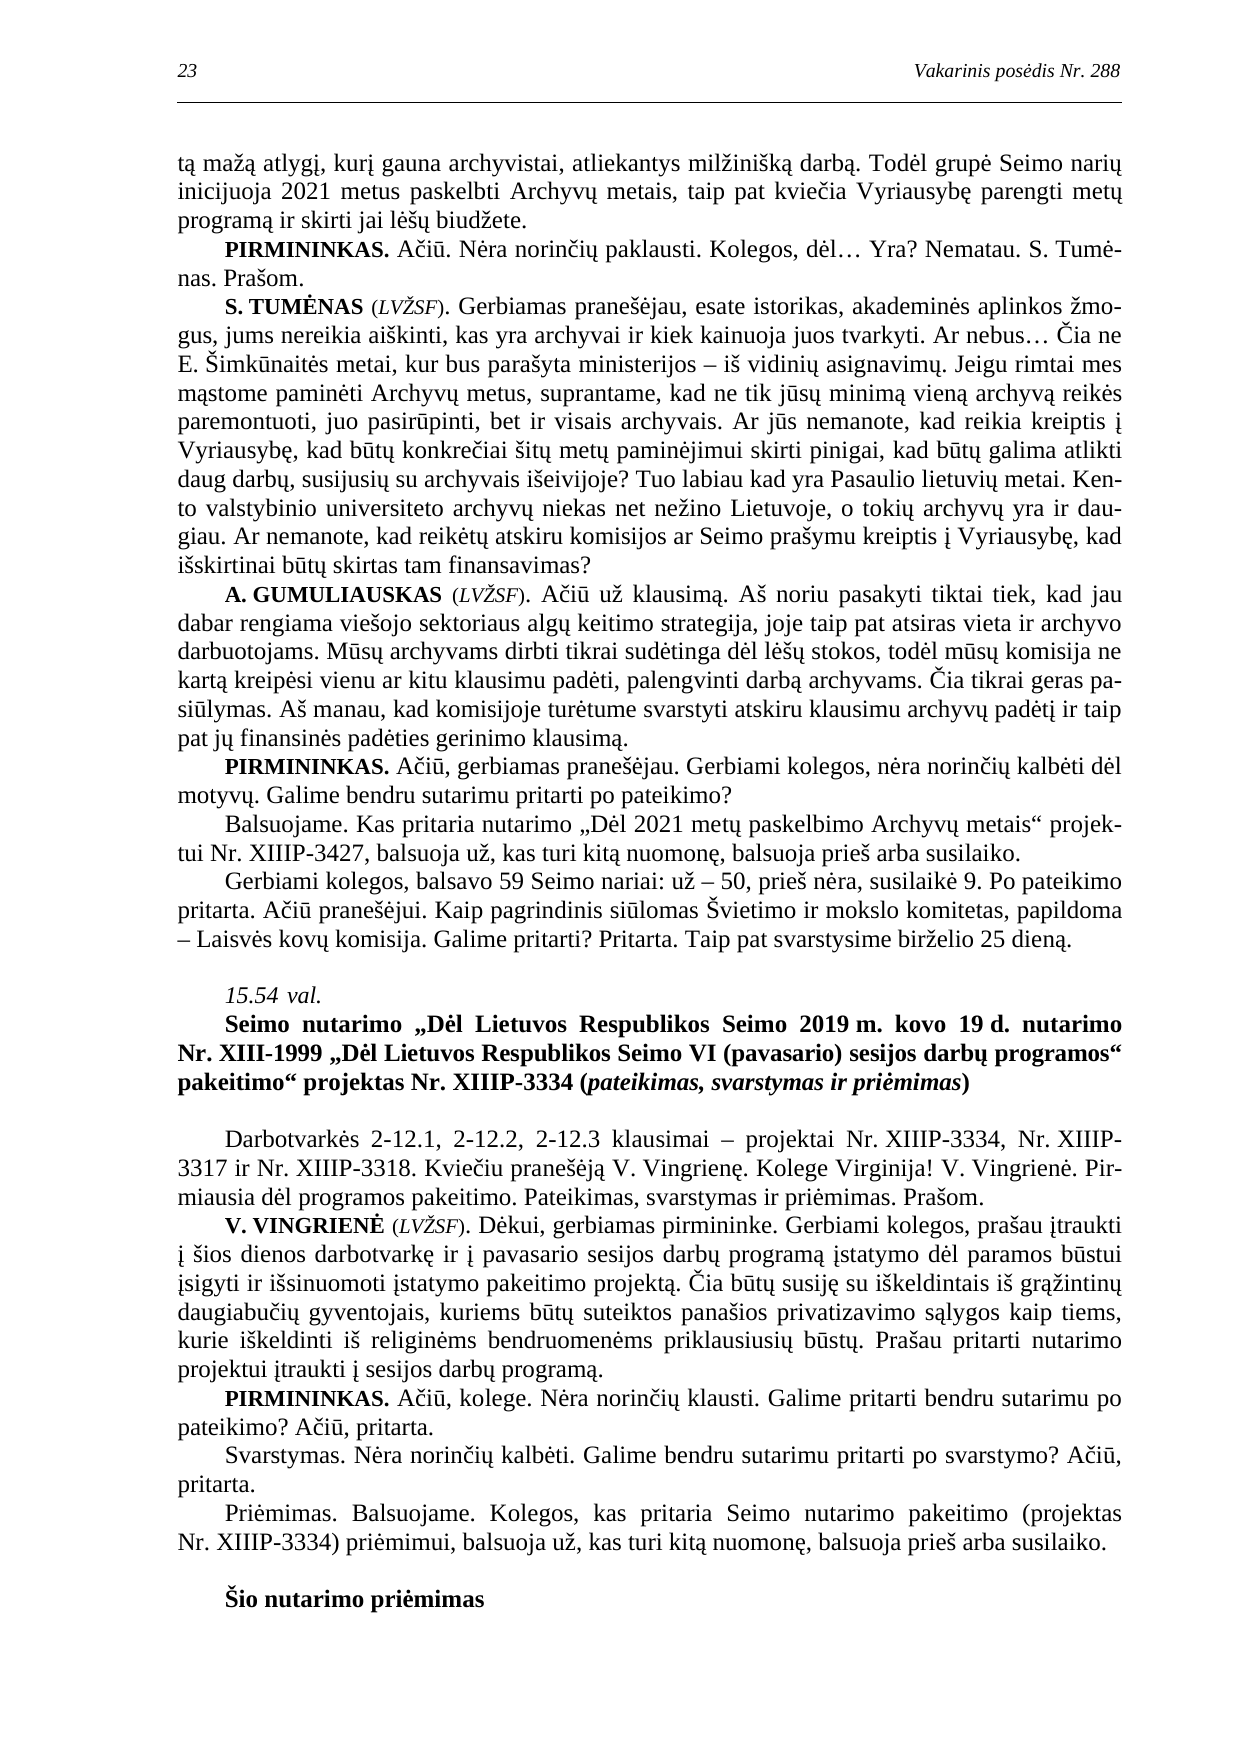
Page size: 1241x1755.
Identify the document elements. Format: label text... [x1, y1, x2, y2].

text Svars­ty­mas. Nė­ra no­rin­čių kal­bė­ti. Ga­li­me ben­dru su­ta­ri­mu pri­tar­ti po svars­ty­mo? Ačiū, pri­tar­ta. [177, 1440, 1122, 1498]
text A. GUMULIAUSKAS (LVŽSF). Ačiū už klau­si­mą. Aš no­riu pa­sa­ky­ti tik­tai tiek, kad jau da­bar ren­gia­ma vie­šo­jo sek­to­riaus al­gų kei­ti­mo stra­te­gi­ja, jo­je taip pat at­si­ras vie­ta ir ar­chy­vo dar­buo­to­jams. Mū­sų ar­chy­vams dirb­ti tik­rai su­dė­tin­ga dėl lė­šų sto­kos, to­dėl mū­sų ko­mi­si­ja ne kar­tą krei­pė­si vie­nu ar ki­tu klau­si­mu pa­dė­ti, pa­leng­vin­ti dar­bą ar­chy­vams. Čia tik­rai ge­ras pa­siū­ly­mas. Aš ma­nau, kad ko­mi­si­jo­je tu­rė­tu­me svars­ty­ti at­ski­ru klau­si­mu ar­chy­vų pa­dė­tį ir taip pat jų fi­nan­si­nės pa­dė­ties ge­ri­ni­mo klau­si­mą. [177, 579, 1122, 751]
text Pri­ėmi­mas. Bal­suo­ja­me. Ko­le­gos, kas pri­ta­ria Sei­mo nu­ta­ri­mo pa­kei­ti­mo (pro­jek­tas Nr. XIIIP-3334) pri­ėmi­mui, bal­suo­ja už, kas tu­ri ki­tą nuo­mo­nę, bal­suo­ja prieš ar­ba su­si­lai­ko. [177, 1498, 1122, 1555]
text Sei­mo nu­ta­ri­mo „Dėl Lie­tu­vos Res­pub­li­kos Sei­mo 2019 m. ko­vo 19 d. nu­ta­ri­mo Nr. XIII-1999 „Dėl Lie­tu­vos Res­pub­li­kos Sei­mo VI (pa­va­sa­rio) se­si­jos dar­bų programos“ pa­kei­ti­mo“ pro­jek­tas Nr. XIIIP-3334 (pa­tei­ki­mas, svars­ty­mas ir pri­ėmi­mas) [177, 1009, 1122, 1095]
text 15.54 val. [224, 981, 1122, 1009]
text PIRMININKAS. Ačiū. Nė­ra no­rin­čių pa­klaus­ti. Ko­le­gos, dėl… Yra? Ne­ma­tau. S. Tu­mė­nas. Pra­šom. [177, 234, 1122, 291]
text tą ma­žą at­ly­gį, ku­rį gau­na ar­chy­vis­tai, at­lie­kan­tys mil­ži­niš­ką dar­bą. To­dėl gru­pė Sei­mo na­rių ini­ci­juo­ja 2021 me­tus pa­skelb­ti Ar­chy­vų me­tais, taip pat kvie­čia Vy­riau­sy­bę pa­reng­ti me­tų pro­gra­mą ir skir­ti jai lė­šų biu­dže­te. [177, 148, 1122, 234]
text Dar­bo­tvarkės 2-12.1, 2-12.2, 2-12.3 klau­si­mai – pro­jek­tai Nr. XIIIP-3334, Nr. XIIIP-3317 ir Nr. XIIIP-3318. Kvie­čiu pra­ne­šė­ją V. Ving­rie­nę. Ko­le­ge Vir­gi­ni­ja! V. Ving­rie­nė. Pir­miau­sia dėl pro­gra­mos pa­kei­ti­mo. Pa­tei­ki­mas, svars­ty­mas ir pri­ėmi­mas. Pra­šom. [177, 1124, 1122, 1210]
text Ger­bia­mi ko­le­gos, bal­sa­vo 59 Sei­mo na­riai: už – 50, prieš nė­ra, su­si­lai­kė 9. Po pa­tei­ki­mo pri­tar­ta. Ačiū pra­ne­šė­jui. Kaip pa­grin­di­nis siū­lo­mas Švie­ti­mo ir moks­lo ko­mi­te­tas, pa­pil­do­ma – Lais­vės ko­vų ko­mi­si­ja. Ga­li­me pri­tar­ti? Pri­tar­ta. Taip pat svars­ty­si­me bir­že­lio 25 die­ną. [177, 866, 1122, 953]
text S. TUMĖNAS (LVŽSF). Ger­bia­mas pra­ne­šė­jau, esa­te is­to­ri­kas, aka­de­mi­nės ap­lin­kos žmo­gus, jums ne­rei­kia aiš­kin­ti, kas yra ar­chy­vai ir kiek kai­nuo­ja juos tvar­ky­ti. Ar ne­bus… Čia ne E. Šim­kū­nai­tės me­tai, kur bus pa­ra­šy­ta mi­nis­te­ri­jos – iš vi­di­nių asig­na­vi­mų. Jei­gu rim­tai mes mąs­to­me pa­mi­nė­ti Ar­chy­vų me­tus, su­pran­ta­me, kad ne tik jū­sų mi­ni­mą vie­ną ar­chy­vą rei­kės pa­re­mon­tuo­ti, juo pa­si­rū­pin­ti, bet ir vi­sais ar­chy­vais. Ar jūs ne­ma­no­te, kad rei­kia kreip­tis į Vy­riau­sy­bę, kad bū­tų kon­kre­čiai ši­tų me­tų pa­mi­nė­ji­mui skir­ti pi­ni­gai, kad bū­tų ga­li­ma at­lik­ti daug dar­bų, su­si­ju­sių su ar­chy­vais iš­ei­vi­jo­je? Tuo la­biau kad yra Pa­sau­lio lie­tu­vių me­tai. Ken­to vals­ty­bi­nio uni­ver­si­te­to ar­chy­vų nie­kas net ne­ži­no Lie­tu­vo­je, o to­kių ar­chy­vų yra ir dau­giau. Ar ne­ma­no­te, kad rei­kė­tų at­ski­ru ko­mi­si­jos ar Sei­mo pra­šy­mu kreip­tis į Vy­riau­sy­bę, kad iš­skir­ti­nai bū­tų skir­tas tam fi­nan­sa­vi­mas? [177, 291, 1122, 579]
text V. VINGRIENĖ (LVŽSF). Dė­kui, ger­bia­mas pir­mi­nin­ke. Ger­bia­mi ko­le­gos, pra­šau įtrauk­ti į šios die­nos dar­bo­tvarkę ir į pa­va­sa­rio se­si­jos dar­bų pro­gra­mą įsta­ty­mo dėl pa­ra­mos būs­tui įsi­gy­ti ir iš­si­nuo­mo­ti įsta­ty­mo pa­kei­ti­mo pro­jek­tą. Čia bū­tų su­si­ję su iš­kel­din­tais iš grą­žin­ti­nų dau­gia­bu­čių gy­ven­to­jais, ku­riems bū­tų su­teik­tos pa­na­šios pri­va­ti­za­vi­mo są­ly­gos kaip tiems, ku­rie iš­kel­din­ti iš re­li­gi­nėms ben­druo­me­nėms pri­klau­siu­sių būs­tų. Pra­šau pri­tar­ti nu­ta­ri­mo pro­jek­tui įtrauk­ti į se­si­jos dar­bų pro­gra­mą. [177, 1210, 1122, 1383]
text PIRMININKAS. Ačiū, ger­bia­mas pra­ne­šė­jau. Ger­bia­mi ko­le­gos, nė­ra no­rin­čių kal­bė­ti dėl mo­ty­vų. Ga­li­me ben­dru su­ta­ri­mu pri­tar­ti po pa­tei­ki­mo? [177, 751, 1122, 809]
text Bal­suo­ja­me. Kas pri­ta­ria nu­ta­ri­mo „Dėl 2021 me­tų pa­skel­bi­mo Ar­chy­vų me­tais“ pro­jek­tui Nr. XIIIP-3427, bal­suo­ja už, kas tu­ri ki­tą nuo­mo­nę, bal­suo­ja prieš ar­ba su­si­lai­ko. [177, 809, 1122, 866]
text Šio nu­ta­ri­mo pri­ėmi­mas [177, 1584, 1122, 1613]
text PIRMININKAS. Ačiū, ko­le­ge. Nė­ra no­rin­čių klaus­ti. Ga­li­me pri­tar­ti ben­dru su­ta­ri­mu po pa­tei­ki­mo? Ačiū, pri­tar­ta. [177, 1383, 1122, 1440]
